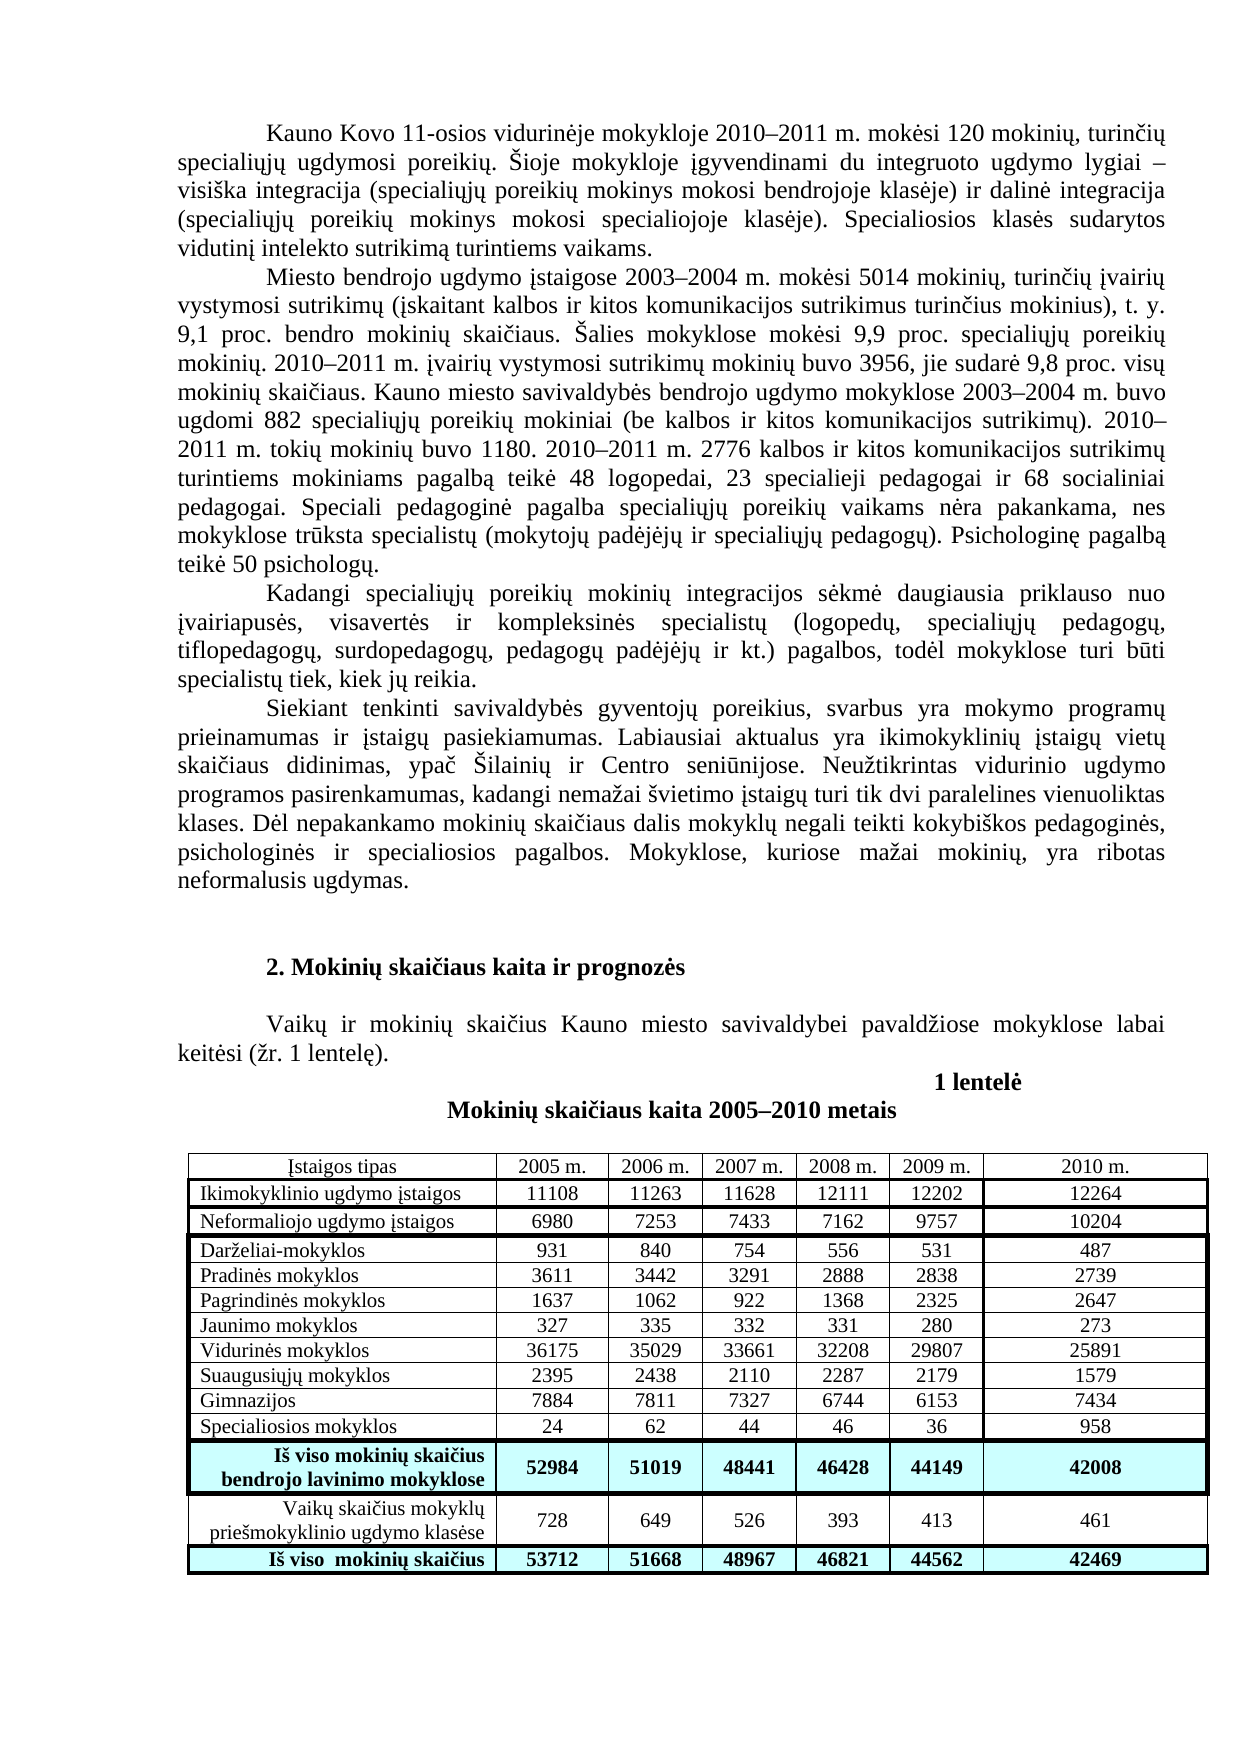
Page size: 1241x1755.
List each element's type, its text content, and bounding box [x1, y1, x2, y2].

table_cell 728 [497, 1496, 608, 1544]
table_cell Jaunimo mokyklos [191, 1313, 496, 1337]
table_cell 51019 [609, 1443, 702, 1491]
table_cell 2838 [890, 1263, 982, 1287]
table_cell 11108 [497, 1181, 608, 1205]
table_cell 393 [797, 1496, 889, 1544]
table_header 2008 m. [797, 1154, 889, 1178]
table_cell 46428 [797, 1443, 889, 1491]
table_cell 6744 [797, 1389, 889, 1412]
table_cell 556 [797, 1238, 889, 1262]
table_header 2005 m. [497, 1154, 608, 1178]
table_cell 2325 [890, 1288, 982, 1312]
table_cell Specialiosios mokyklos [191, 1414, 496, 1438]
table_cell 531 [890, 1238, 982, 1262]
text Siekiant tenkinti savivaldybės gyventojų poreikius, svarbus yra mokymo programų prieinamumas ir įstaigų pasiekiamumas. Labiausiai aktualus yra ikimokyklinių įstaigų vietų skaičiaus didinimas, ypač Šilainių ir Centro seniūnijose. Neužtikrintas vidurinio ugdymo programos pasirenkamumas, kadangi nemažai švietimo įstaigų turi tik dvi paralelines vienuoliktas klases. Dėl nepakankamo mokinių skaičiaus dalis mokyklų negali teikti kokybiškos pedagoginės, psichologinės ir specialiosios pagalbos. Mokyklose, kuriose mažai mokinių, yra ribotas neformalusis ugdymas. [177, 693, 1166, 894]
text Kauno Kovo 11-osios vidurinėje mokykloje 2010–2011 m. mokėsi 120 mokinių, turinčių specialiųjų ugdymosi poreikių. Šioje mokykloje įgyvendinami du integruoto ugdymo lygiai – visiška integracija (specialiųjų poreikių mokinys mokosi bendrojoje klasėje) ir dalinė integracija (specialiųjų poreikių mokinys mokosi specialiojoje klasėje). Specialiosios klasės sudarytos vidutinį intelekto sutrikimą turintiems vaikams. [177, 118, 1166, 262]
table_cell 331 [797, 1313, 889, 1337]
table_header 2007 m. [703, 1154, 796, 1178]
table_cell 931 [497, 1238, 608, 1262]
table_cell 7434 [985, 1389, 1205, 1412]
table_cell 12202 [890, 1181, 982, 1205]
table_cell 1062 [609, 1288, 702, 1312]
table_cell 327 [497, 1313, 608, 1337]
table_cell 3442 [609, 1263, 702, 1287]
table_cell 2287 [797, 1363, 889, 1387]
table_cell Vidurinės mokyklos [191, 1338, 496, 1362]
table_cell 11263 [609, 1181, 702, 1205]
table_cell 9757 [890, 1209, 982, 1233]
text 2. Mokinių skaičiaus kaita ir prognozės [177, 952, 1166, 981]
table_cell 958 [985, 1414, 1205, 1438]
table_cell 32208 [797, 1338, 889, 1362]
text Kadangi specialiųjų poreikių mokinių integracijos sėkmė daugiausia priklauso nuo įvairiapusės, visavertės ir kompleksinės specialistų (logopedų, specialiųjų pedagogų, tiflopedagogų, surdopedagogų, pedagogų padėjėjų ir kt.) pagalbos, todėl mokyklose turi būti specialistų tiek, kiek jų reikia. [177, 578, 1166, 693]
table_header Įstaigos tipas [189, 1154, 496, 1178]
table_cell 2438 [609, 1363, 702, 1387]
table_cell 6153 [890, 1389, 982, 1412]
table_cell 3291 [703, 1263, 796, 1287]
table_cell 42008 [984, 1443, 1205, 1491]
table_cell 25891 [985, 1338, 1205, 1362]
table_cell 29807 [890, 1338, 982, 1362]
table_cell Neformaliojo ugdymo įstaigos [190, 1209, 496, 1233]
table_cell 2395 [497, 1363, 608, 1387]
table_cell 48967 [703, 1548, 795, 1571]
table_cell 413 [890, 1496, 983, 1544]
table_cell 12264 [985, 1181, 1206, 1205]
table_cell 7253 [609, 1209, 702, 1233]
table_cell 53712 [497, 1548, 608, 1571]
table_cell 7162 [797, 1209, 889, 1233]
table_cell 6980 [497, 1209, 608, 1233]
table_cell 922 [703, 1288, 796, 1312]
table_cell 44 [703, 1414, 796, 1438]
table_header 2009 m. [890, 1154, 983, 1178]
table_cell 7327 [703, 1389, 796, 1412]
table_cell 332 [703, 1313, 796, 1337]
table_cell 42469 [984, 1548, 1206, 1571]
table_cell Iš viso mokinių skaičius bendrojo lavinimo mokyklose [191, 1443, 495, 1491]
text 1 lentelė [177, 1067, 1166, 1096]
table_cell 12111 [797, 1181, 889, 1205]
table_cell Suaugusiųjų mokyklos [191, 1363, 496, 1387]
table_cell 461 [984, 1496, 1207, 1544]
table_cell 526 [703, 1496, 796, 1544]
table_cell 11628 [703, 1181, 796, 1205]
table_cell 7884 [497, 1389, 608, 1412]
table_cell 335 [609, 1313, 702, 1337]
text Mokinių skaičiaus kaita 2005–2010 metais [177, 1096, 1166, 1124]
table_header 2006 m. [609, 1154, 702, 1178]
text Miesto bendrojo ugdymo įstaigose 2003–2004 m. mokėsi 5014 mokinių, turinčių įvairių vystymosi sutrikimų (įskaitant kalbos ir kitos komunikacijos sutrikimus turinčius mokinius), t. y. 9,1 proc. bendro mokinių skaičiaus. Šalies mokyklose mokėsi 9,9 proc. specialiųjų poreikių mokinių. 2010–2011 m. įvairių vystymosi sutrikimų mokinių buvo 3956, jie sudarė 9,8 proc. visų mokinių skaičiaus. Kauno miesto savivaldybės bendrojo ugdymo mokyklose 2003–2004 m. buvo ugdomi 882 specialiųjų poreikių mokiniai (be kalbos ir kitos komunikacijos sutrikimų). 2010–2011 m. tokių mokinių buvo 1180. 2010–2011 m. 2776 kalbos ir kitos komunikacijos sutrikimų turintiems mokiniams pagalbą teikė 48 logopedai, 23 specialieji pedagogai ir 68 socialiniai pedagogai. Speciali pedagoginė pagalba specialiųjų poreikių vaikams nėra pakankama, nes mokyklose trūksta specialistų (mokytojų padėjėjų ir specialiųjų pedagogų). Psichologinę pagalbą teikė 50 psichologų. [177, 262, 1166, 578]
table_cell 280 [890, 1313, 982, 1337]
table_cell Vaikų skaičius mokyklų priešmokyklinio ugdymo klasėse [189, 1496, 496, 1544]
table_cell 46821 [797, 1548, 889, 1571]
table_cell 1637 [497, 1288, 608, 1312]
table_cell 2739 [985, 1263, 1205, 1287]
table_cell 273 [985, 1313, 1205, 1337]
table_cell 35029 [609, 1338, 702, 1362]
text Vaikų ir mokinių skaičius Kauno miesto savivaldybei pavaldžiose mokyklose labai keitėsi (žr. 1 lentelę). [177, 1009, 1166, 1067]
table_cell 487 [985, 1238, 1205, 1262]
table_cell 3611 [497, 1263, 608, 1287]
table_header 2010 m. [984, 1154, 1207, 1178]
table_cell Iš viso mokinių skaičius [190, 1548, 495, 1571]
table_cell 840 [609, 1238, 702, 1262]
table_cell 2179 [890, 1363, 982, 1387]
table_cell 10204 [985, 1209, 1206, 1233]
table_cell 36 [890, 1414, 982, 1438]
table_cell 51668 [609, 1548, 702, 1571]
table_cell 48441 [703, 1443, 795, 1491]
table_cell 44562 [891, 1548, 983, 1571]
table_cell 1368 [797, 1288, 889, 1312]
table_cell 649 [609, 1496, 702, 1544]
table_cell 2888 [797, 1263, 889, 1287]
table_cell 7433 [703, 1209, 796, 1233]
table_cell Darželiai-mokyklos [191, 1238, 496, 1262]
table_cell 2647 [985, 1288, 1205, 1312]
table_cell Pagrindinės mokyklos [191, 1288, 496, 1312]
table_cell 2110 [703, 1363, 796, 1387]
table_cell 7811 [609, 1389, 702, 1412]
table_cell 1579 [985, 1363, 1205, 1387]
table_cell 52984 [497, 1443, 608, 1491]
table_cell 62 [609, 1414, 702, 1438]
table_cell Gimnazijos [191, 1389, 496, 1412]
table_cell 36175 [497, 1338, 608, 1362]
table_cell 46 [797, 1414, 889, 1438]
table_cell Ikimokyklinio ugdymo įstaigos [190, 1181, 496, 1205]
table_cell 33661 [703, 1338, 796, 1362]
table_cell 24 [497, 1414, 608, 1438]
table_cell Pradinės mokyklos [191, 1263, 496, 1287]
table_cell 754 [703, 1238, 796, 1262]
table_cell 44149 [891, 1443, 983, 1491]
